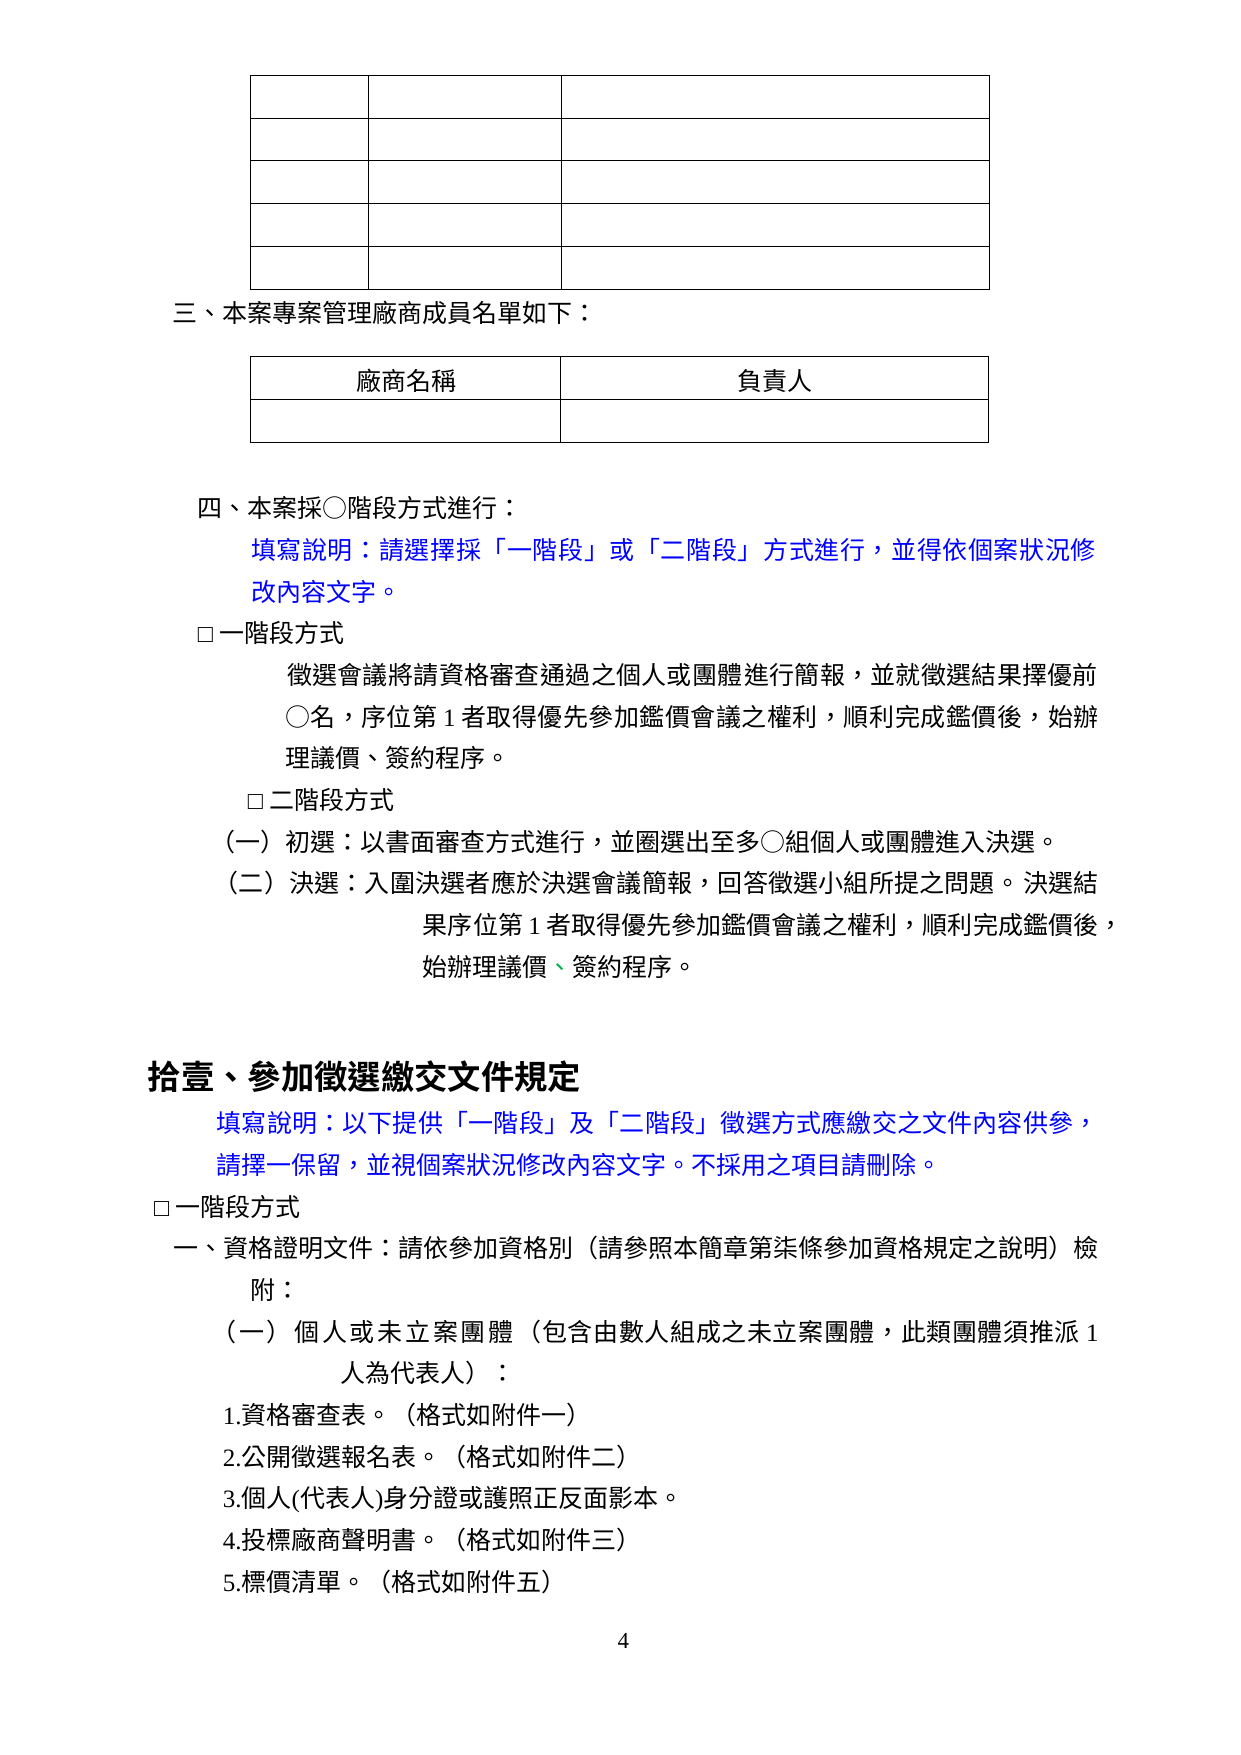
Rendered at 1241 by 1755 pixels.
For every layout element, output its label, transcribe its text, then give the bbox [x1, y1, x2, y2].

text 一、資格證明文件：請依參加資格別（請參照本簡章第柒條參加資格規定之說明）檢附： [148, 1224, 1098, 1308]
table_cell [251, 76, 368, 118]
text （一）個人或未立案團體（包含由數人組成之未立案團體，此類團體須推派1人為代表人）： [148, 1308, 1098, 1391]
text 2.公開徵選報名表。（格式如附件二） [148, 1433, 1098, 1474]
text 4.投標廠商聲明書。（格式如附件三） [148, 1516, 1098, 1558]
text 5.標價清單。（格式如附件五） [148, 1558, 1098, 1599]
text 填寫說明：請選擇採「一階段」或「二階段」方式進行，並得依個案狀況修改內容文字。 [251, 526, 1098, 609]
table_cell [251, 400, 560, 442]
table_cell [251, 247, 368, 288]
table_cell [369, 247, 561, 288]
table_cell [561, 400, 988, 442]
table_header 負責人 [561, 357, 988, 399]
table_cell [369, 76, 561, 118]
table_cell [251, 161, 368, 203]
table_cell [562, 76, 989, 118]
text □ 二階段方式 [248, 776, 1098, 818]
table_cell [251, 119, 368, 160]
table_cell [251, 204, 368, 246]
text 3.個人(代表人)身分證或護照正反面影本。 [148, 1474, 1098, 1516]
table_cell [562, 204, 989, 246]
text 徵選會議將請資格審查通過之個人或團體進行簡報，並就徵選結果擇優前○名，序位第1者取得優先參加鑑價會議之權利，順利完成鑑價後，始辦理議價、簽約程序。 [148, 651, 1098, 776]
table_cell [369, 119, 561, 160]
text 拾壹、參加徵選繳交文件規定 [148, 1051, 1098, 1099]
table_cell [369, 204, 561, 246]
text □ 一階段方式 [148, 1183, 1098, 1224]
text 填寫說明：以下提供「一階段」及「二階段」徵選方式應繳交之文件內容供參，請擇一保留，並視個案狀況修改內容文字。不採用之項目請刪除。 [216, 1099, 1098, 1183]
table_cell [369, 161, 561, 203]
table_cell [562, 119, 989, 160]
text 1.資格審查表。（格式如附件一） [148, 1391, 1098, 1433]
text （一）初選：以書面審查方式進行，並圈選出至多○組個人或團體進入決選。 [148, 818, 1098, 859]
text 三、本案專案管理廠商成員名單如下： [148, 289, 1098, 331]
text □ 一階段方式 [148, 609, 1098, 651]
text 四、本案採○階段方式進行： [197, 484, 1098, 526]
table_cell [562, 247, 989, 288]
text （二）決選：入圍決選者應於決選會議簡報，回答徵選小組所提之問題。決選結果序位第1者取得優先參加鑑價會議之權利，順利完成鑑價後，始辦理議價、簽約程序。 [148, 859, 1098, 984]
table_header 廠商名稱 [251, 357, 560, 399]
table_cell [562, 161, 989, 203]
